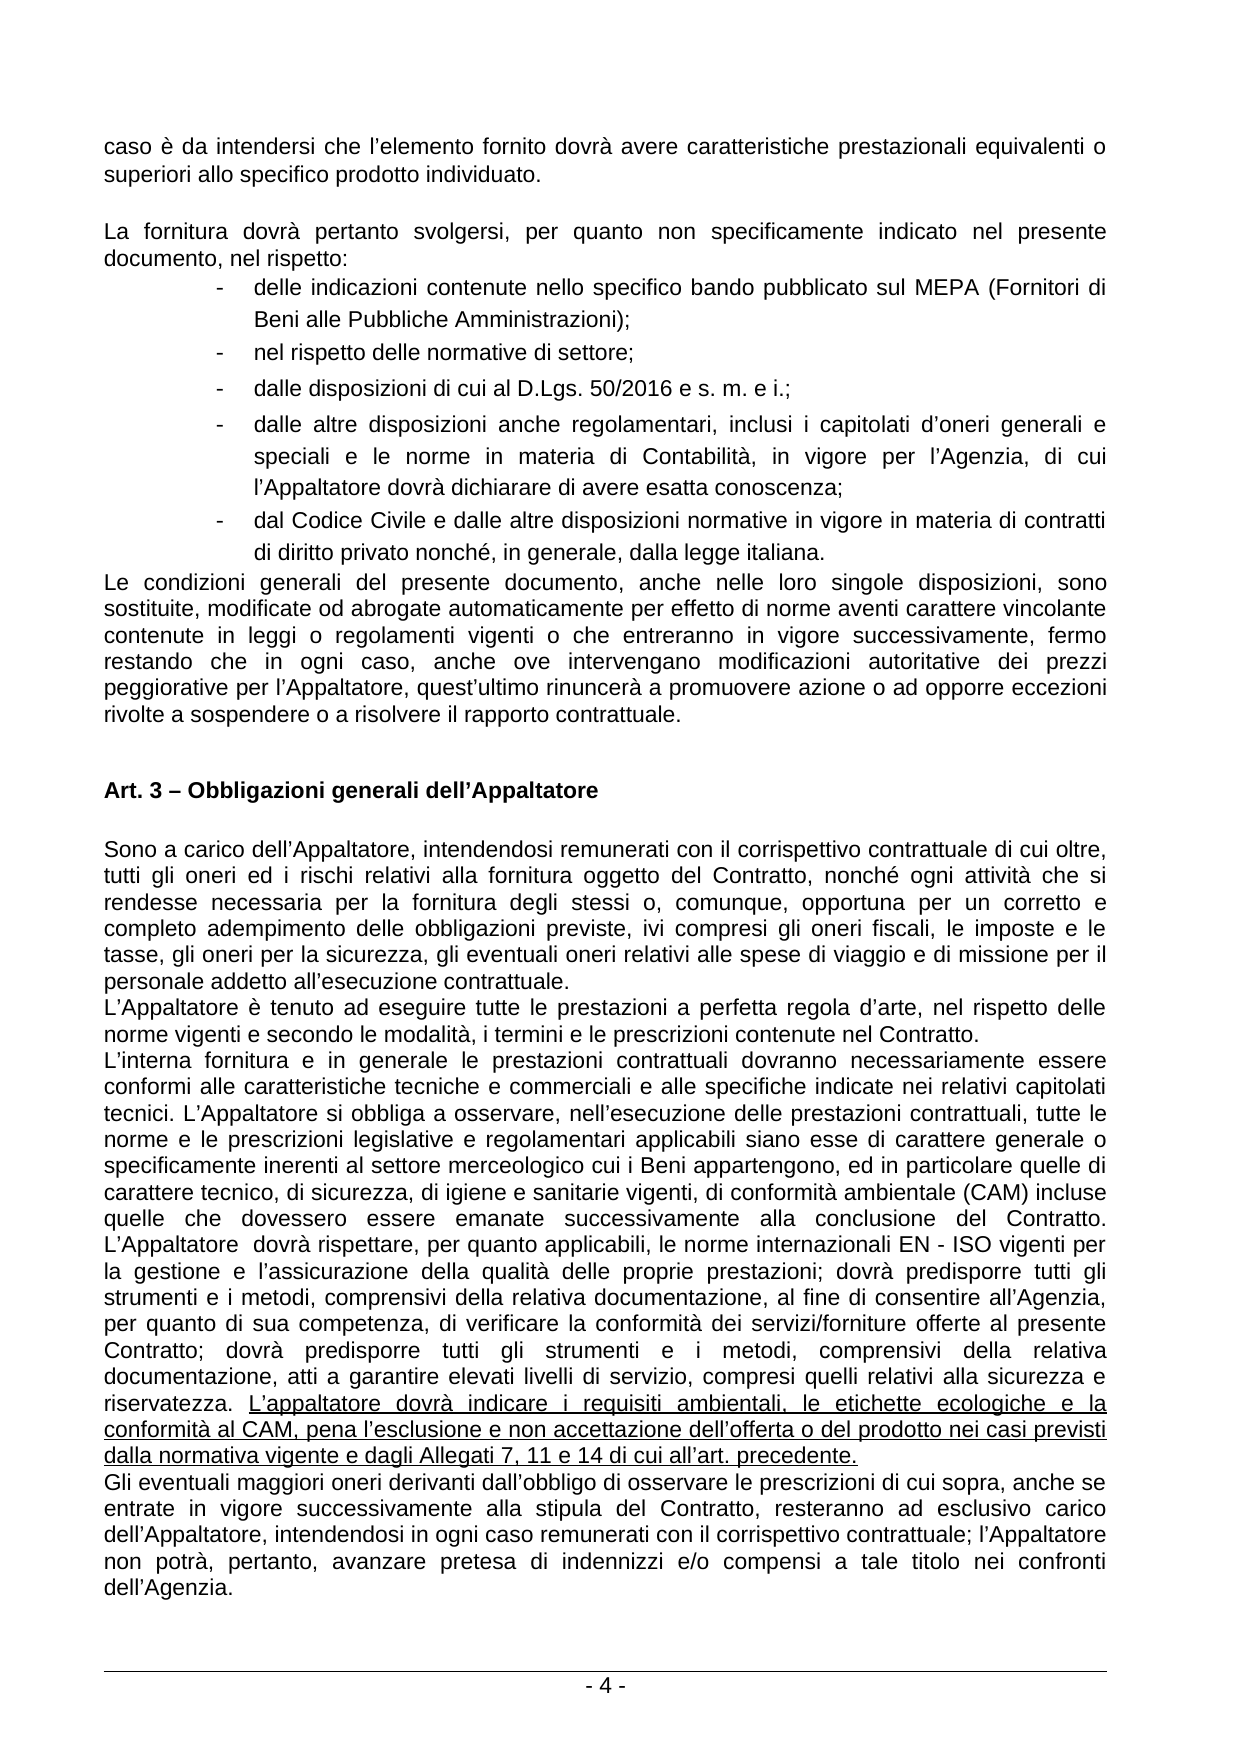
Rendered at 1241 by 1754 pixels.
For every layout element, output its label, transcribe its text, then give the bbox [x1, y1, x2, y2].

text L’interna fornitura e in generale le prestazioni contrattuali dovranno necessariamente essere conformi alle caratteristiche tecniche e commerciali e alle specifiche indicate nei relativi capitolati tecnici. L’Appaltatore si obbliga a osservare, nell’esecuzione delle prestazioni contrattuali, tutte le norme e le prescrizioni legislative e regolamentari applicabili siano esse di carattere generale o specificamente inerenti al settore merceologico cui i Beni appartengono, ed in particolare quelle di carattere tecnico, di sicurezza, di igiene e sanitarie vigenti, di conformità ambientale (CAM) incluse quelle che dovessero essere emanate successivamente alla conclusione del Contratto. L’Appaltatore dovrà rispettare, per quanto applicabili, le norme internazionali EN - ISO vigenti per la gestione e l’assicurazione della qualità delle proprie prestazioni; dovrà predisporre tutti gli strumenti e i metodi, comprensivi della relativa documentazione, al fine di consentire all’Agenzia, per quanto di sua competenza, di verificare la conformità dei servizi/forniture offerte al presente Contratto; dovrà predisporre tutti gli strumenti e i metodi, comprensivi della relativa documentazione, atti a garantire elevati livelli di servizio, compresi quelli relativi alla sicurezza e riservatezza. L’appaltatore dovrà indicare i requisiti ambientali, le etichette ecologiche e la conformità al CAM, pena l’esclusione e non accettazione dell’offerta o del prodotto nei casi previsti [103, 1047, 1107, 1439]
text La fornitura dovrà pertanto svolgersi, per quanto non specificamente indicato nel presente documento, nel rispetto: [103, 218, 1107, 271]
list delle indicazioni contenute nello specifico bando pubblicato sul MEPA (Fornitori di Beni alle Pubbliche Amministrazioni); [216, 271, 1107, 332]
text Le condizioni generali del presente documento, anche nelle loro singole disposizioni, sono sostituite, modificate od abrogate automaticamente per effetto di norme aventi carattere vincolante contenute in leggi o regolamenti vigenti o che entreranno in vigore successivamente, fermo restando che in ogni caso, anche ove intervengano modificazioni autoritative dei prezzi peggiorative per l’Appaltatore, quest’ultimo rinuncerà a promuovere azione o ad opporre eccezioni rivolte a sospendere o a risolvere il rapporto contrattuale. [103, 569, 1107, 727]
list dal Codice Civile e dalle altre disposizioni normative in vigore in materia di contratti di diritto privato nonché, in generale, dalla legge italiana. [216, 504, 1107, 565]
text L’Appaltatore è tenuto ad eseguire tutte le prestazioni a perfetta regola d’arte, nel rispetto delle norme vigenti e secondo le modalità, i termini e le prescrizioni contenute nel Contratto. [103, 994, 1107, 1047]
text Sono a carico dell’Appaltatore, intendendosi remunerati con il corrispettivo contrattuale di cui oltre, tutti gli oneri ed i rischi relativi alla fornitura oggetto del Contratto, nonché ogni attività che si rendesse necessaria per la fornitura degli stessi o, comunque, opportuna per un corretto e completo adempimento delle obbligazioni previste, ivi compresi gli oneri fiscali, le imposte e le tasse, gli oneri per la sicurezza, gli eventuali oneri relativi alle spese di viaggio e di missione per il personale addetto all’esecuzione contrattuale. [103, 836, 1107, 994]
list dalle disposizioni di cui al D.Lgs. 50/2016 e s. m. e i.; [216, 372, 1107, 403]
list nel rispetto delle normative di settore; [216, 336, 1107, 367]
text dalla normativa vigente e dagli Allegati 7, 11 e 14 di cui all’art. precedente. [103, 1440, 1107, 1468]
subtitle Art. 3 – Obbligazioni generali dell’Appaltatore [103, 777, 1107, 803]
list dalle altre disposizioni anche regolamentari, inclusi i capitolati d’oneri generali e speciali e le norme in materia di Contabilità, in vigore per l’Agenzia, di cui l’Appaltatore dovrà dichiarare di avere esatta conoscenza; [216, 408, 1107, 500]
text Gli eventuali maggiori oneri derivanti dall’obbligo di osservare le prescrizioni di cui sopra, anche se entrate in vigore successivamente alla stipula del Contratto, resteranno ad esclusivo carico dell’Appaltatore, intendendosi in ogni caso remunerati con il corrispettivo contrattuale; l’Appaltatore non potrà, pertanto, avanzare pretesa di indennizzi e/o compensi a tale titolo nei confronti dell’Agenzia. [103, 1468, 1107, 1600]
text caso è da intendersi che l’elemento fornito dovrà avere caratteristiche prestazionali equivalenti o superiori allo specifico prodotto individuato. [103, 133, 1107, 188]
